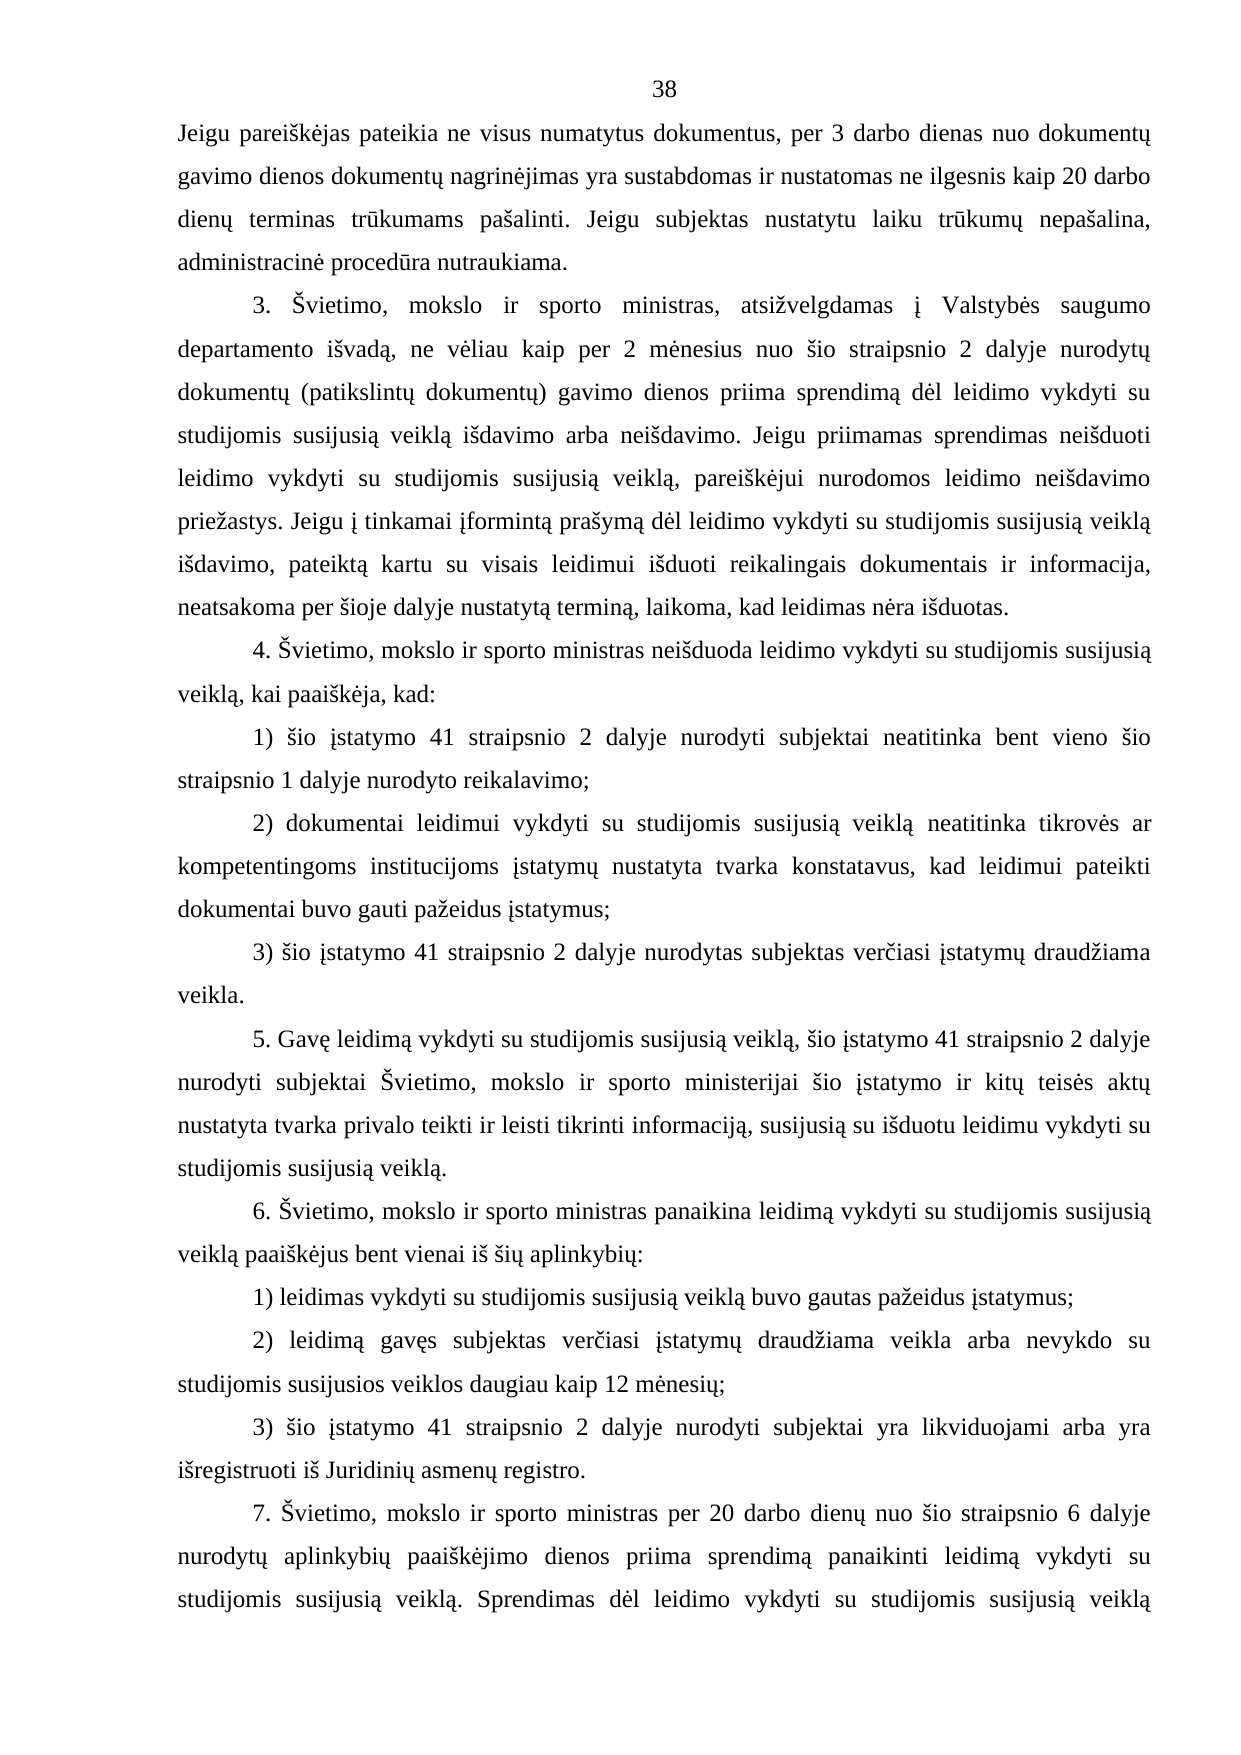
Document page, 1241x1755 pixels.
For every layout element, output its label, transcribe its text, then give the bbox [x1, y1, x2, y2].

text 6. Švietimo, mokslo ir sporto ministras panaikina leidimą vykdyti su studijomis susijusią veiklą paaiškėjus bent vienai iš šių aplinkybių: [177, 1196, 1152, 1268]
text 3) šio įstatymo 41 straipsnio 2 dalyje nurodytas subjektas verčiasi įstatymų draudžiama veikla. [177, 937, 1152, 1009]
text 5. Gavę leidimą vykdyti su studijomis susijusią veiklą, šio įstatymo 41 straipsnio 2 dalyje nurodyti subjektai Švietimo, mokslo ir sporto ministerijai šio įstatymo ir kitų teisės aktų nustatyta tvarka privalo teikti ir leisti tikrinti informaciją, susijusią su išduotu leidimu vykdyti su studijomis susijusią veiklą. [177, 1024, 1152, 1182]
text Jeigu pareiškėjas pateikia ne visus numatytus dokumentus, per 3 darbo dienas nuo dokumentų gavimo dienos dokumentų nagrinėjimas yra sustabdomas ir nustatomas ne ilgesnis kaip 20 darbo dienų terminas trūkumams pašalinti. Jeigu subjektas nustatytu laiku trūkumų nepašalina, administracinė procedūra nutraukiama. [177, 118, 1152, 276]
text 2) dokumentai leidimui vykdyti su studijomis susijusią veiklą neatitinka tikrovės ar kompetentingoms institucijoms įstatymų nustatyta tvarka konstatavus, kad leidimui pateikti dokumentai buvo gauti pažeidus įstatymus; [177, 808, 1152, 923]
text 3) šio įstatymo 41 straipsnio 2 dalyje nurodyti subjektai yra likviduojami arba yra išregistruoti iš Juridinių asmenų registro. [177, 1412, 1152, 1484]
text 4. Švietimo, mokslo ir sporto ministras neišduoda leidimo vykdyti su studijomis susijusią veiklą, kai paaiškėja, kad: [177, 636, 1152, 707]
text 1) šio įstatymo 41 straipsnio 2 dalyje nurodyti subjektai neatitinka bent vieno šio straipsnio 1 dalyje nurodyto reikalavimo; [177, 722, 1152, 794]
text 2) leidimą gavęs subjektas verčiasi įstatymų draudžiama veikla arba nevykdo su studijomis susijusios veiklos daugiau kaip 12 mėnesių; [177, 1326, 1152, 1397]
text 7. Švietimo, mokslo ir sporto ministras per 20 darbo dienų nuo šio straipsnio 6 dalyje nurodytų aplinkybių paaiškėjimo dienos priima sprendimą panaikinti leidimą vykdyti su studijomis susijusią veiklą. Sprendimas dėl leidimo vykdyti su studijomis susijusią veiklą [177, 1498, 1152, 1613]
text 1) leidimas vykdyti su studijomis susijusią veiklą buvo gautas pažeidus įstatymus; [177, 1282, 1152, 1311]
text 3. Švietimo, mokslo ir sporto ministras, atsižvelgdamas į Valstybės saugumo departamento išvadą, ne vėliau kaip per 2 mėnesius nuo šio straipsnio 2 dalyje nurodytų dokumentų (patikslintų dokumentų) gavimo dienos priima sprendimą dėl leidimo vykdyti su studijomis susijusią veiklą išdavimo arba neišdavimo. Jeigu priimamas sprendimas neišduoti leidimo vykdyti su studijomis susijusią veiklą, pareiškėjui nurodomos leidimo neišdavimo priežastys. Jeigu į tinkamai įformintą prašymą dėl leidimo vykdyti su studijomis susijusią veiklą išdavimo, pateiktą kartu su visais leidimui išduoti reikalingais dokumentais ir informacija, neatsakoma per šioje dalyje nustatytą terminą, laikoma, kad leidimas nėra išduotas. [177, 291, 1152, 621]
